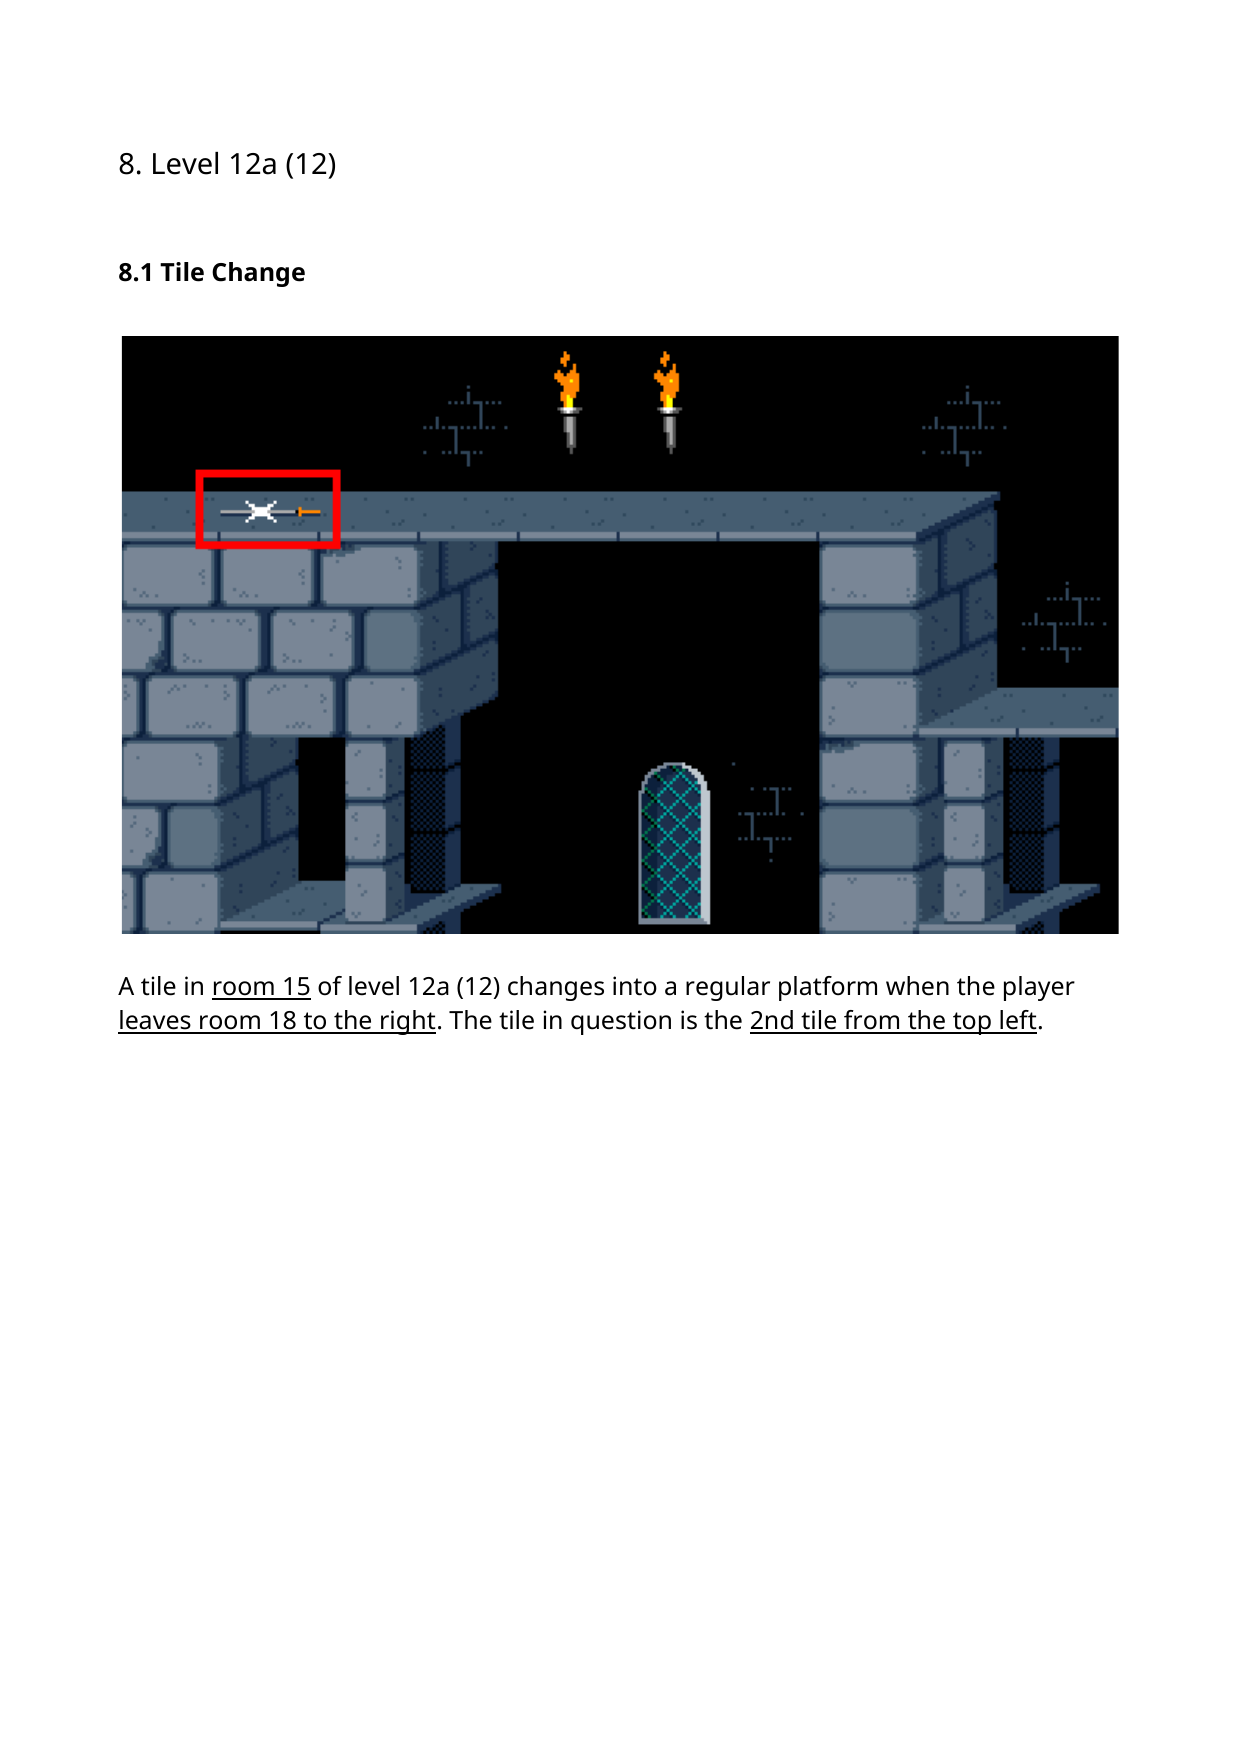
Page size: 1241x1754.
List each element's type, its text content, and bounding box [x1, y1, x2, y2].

subtitle 8. Level 12a (12) [118, 143, 1122, 183]
text A tile in room 15 of level 12a (12) changes into a regular platform when the player leaves room 18 to the right. The tile in question is the 2nd tile from the top left. [118, 969, 1122, 1037]
picture [121, 336, 1119, 934]
subtitle 8.1 Tile Change [118, 254, 1122, 288]
